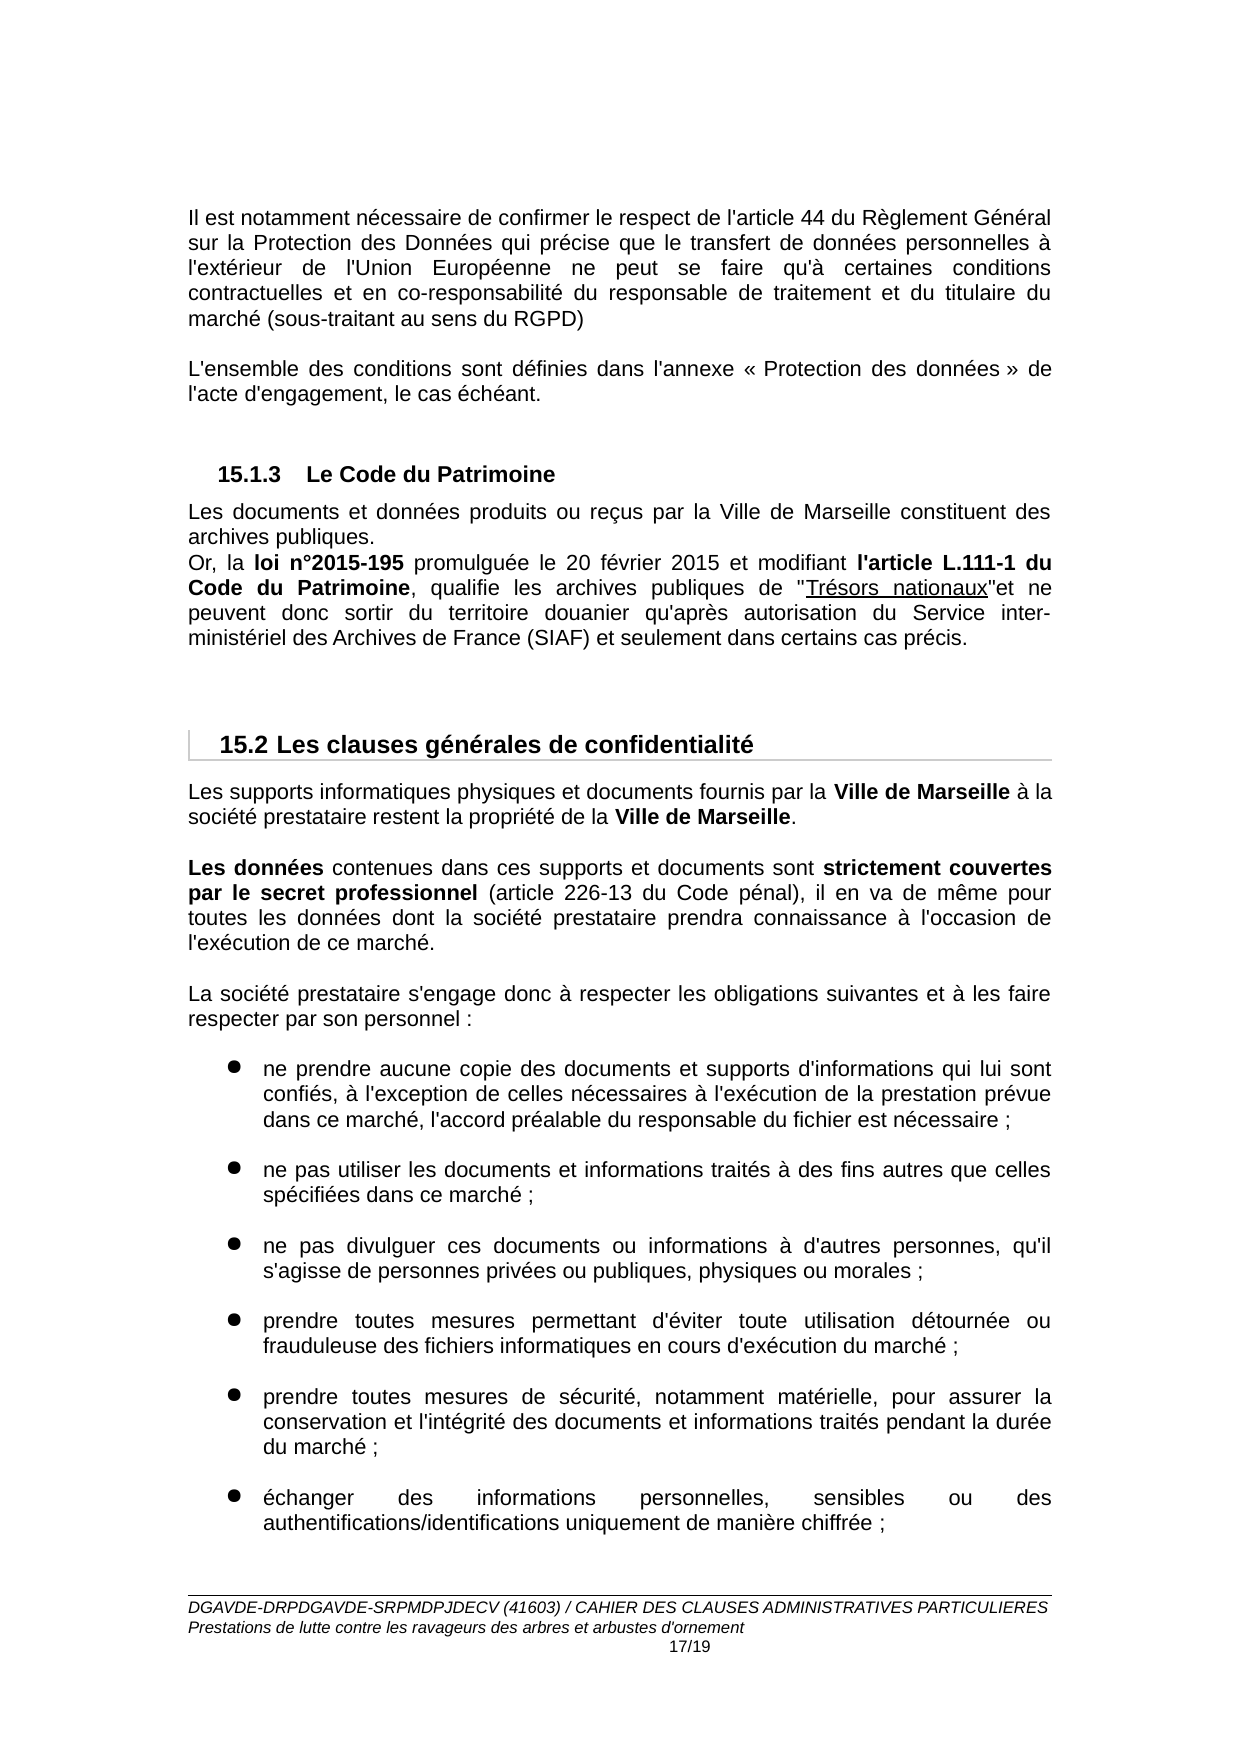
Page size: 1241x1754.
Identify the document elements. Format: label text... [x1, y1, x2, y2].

list ne pas utiliser les documents et informations traités à des fins autres que celles spécifiées dans ce marché ; [225, 1157, 1052, 1207]
list prendre toutes mesures permettant d'éviter toute utilisation détournée ou frauduleuse des fichiers informatiques en cours d'exécution du marché ; [225, 1308, 1052, 1358]
subtitle Les clauses générales de confidentialité [190, 730, 1052, 759]
subtitle Le Code du Patrimoine [188, 461, 1052, 487]
text Or, la loi n°2015-195 promulguée le 20 février 2015 et modifiant l'article L.111-1 du Code du Patrimoine, qualifie les archives publiques de "Trésors nationaux"et ne peuvent donc sortir du territoire douanier qu'après autorisation du Service inter-ministériel des Archives de France (SIAF) et seulement dans certains cas précis. [188, 549, 1052, 650]
list ne prendre aucune copie des documents et supports d'informations qui lui sont confiés, à l'exception de celles nécessaires à l'exécution de la prestation prévue dans ce marché, l'accord préalable du responsable du fichier est nécessaire ; [225, 1056, 1052, 1132]
text L'ensemble des conditions sont définies dans l'annexe « Protection des données » de l'acte d'engagement, le cas échéant. [188, 356, 1052, 406]
text Les documents et données produits ou reçus par la Ville de Marseille constituent des archives publiques. [188, 499, 1052, 549]
text Les supports informatiques physiques et documents fournis par la Ville de Marseille à la société prestataire restent la propriété de la Ville de Marseille. [188, 779, 1052, 829]
list prendre toutes mesures de sécurité, notamment matérielle, pour assurer la conservation et l'intégrité des documents et informations traités pendant la durée du marché ; [225, 1384, 1052, 1459]
list ne pas divulguer ces documents ou informations à d'autres personnes, qu'il s'agisse de personnes privées ou publiques, physiques ou morales ; [225, 1232, 1052, 1283]
list échanger des informations personnelles, sensibles ou des authentifications/identifications uniquement de manière chiffrée ; [225, 1484, 1052, 1535]
text Les données contenues dans ces supports et documents sont strictement couvertes par le secret professionnel (article 226-13 du Code pénal), il en va de même pour toutes les données dont la société prestataire prendra connaissance à l'occasion de l'exécution de ce marché. [188, 854, 1052, 955]
text Il est notamment nécessaire de confirmer le respect de l'article 44 du Règlement Général sur la Protection des Données qui précise que le transfert de données personnelles à l'extérieur de l'Union Européenne ne peut se faire qu'à certaines conditions contractuelles et en co-responsabilité du responsable de traitement et du titulaire du marché (sous-traitant au sens du RGPD) [188, 204, 1052, 331]
text La société prestataire s'engage donc à respecter les obligations suivantes et à les faire respecter par son personnel : [188, 980, 1052, 1031]
